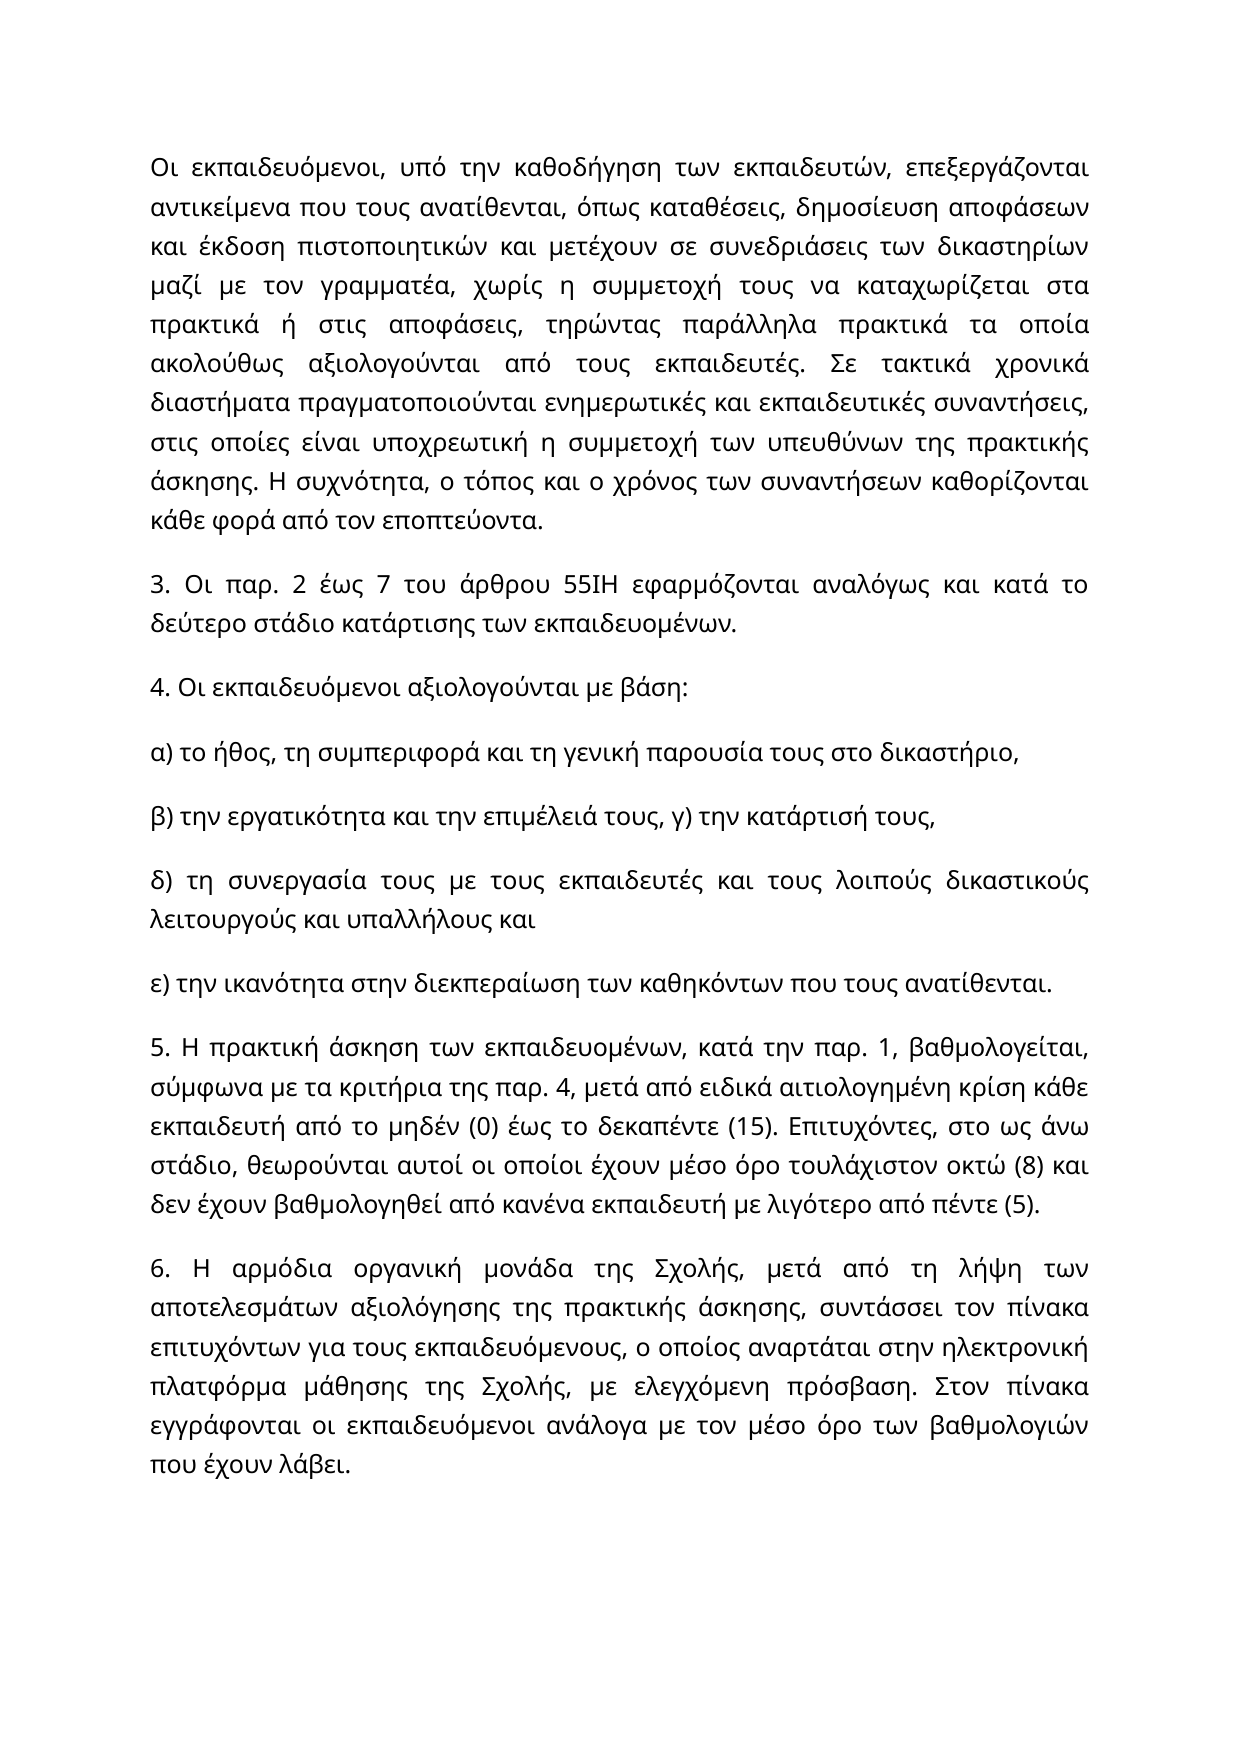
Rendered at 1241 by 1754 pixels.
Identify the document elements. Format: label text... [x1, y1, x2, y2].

text β) την εργατικότητα και την επιμέλειά τους, γ) την κατάρτισή τους, [150, 798, 1090, 832]
text 6. Η αρμόδια οργανική μονάδα της Σχολής, μετά από τη λήψη των αποτελεσμάτων αξιολόγησης της πρακτικής άσκησης, συντάσσει τον πίνακα επιτυχόντων για τους εκπαιδευόμενους, ο οποίος αναρτάται στην ηλεκτρονική πλατφόρμα μάθησης της Σχολής, με ελεγχόμενη πρόσβαση. Στον πίνακα εγγράφονται οι εκπαιδευόμενοι ανάλογα με τον μέσο όρο των βαθμολογιών που έχουν λάβει. [150, 1251, 1090, 1481]
text 4. Οι εκπαιδευόμενοι αξιολογούνται με βάση: [150, 670, 1090, 704]
text 5. Η πρακτική άσκηση των εκπαιδευομένων, κατά την παρ. 1, βαθμολογείται, σύμφωνα με τα κριτήρια της παρ. 4, μετά από ειδικά αιτιολογημένη κρίση κάθε εκπαιδευτή από το μηδέν (0) έως το δεκαπέντε (15). Επιτυχόντες, στο ως άνω στάδιο, θεωρούνται αυτοί οι οποίοι έχουν μέσο όρο τουλάχιστον οκτώ (8) και δεν έχουν βαθμολογηθεί από κανένα εκπαιδευτή με λιγότερο από πέντε (5). [150, 1030, 1090, 1221]
text Οι εκπαιδευόμενοι, υπό την καθοδήγηση των εκπαιδευτών, επεξεργάζονται αντικείμενα που τους ανατίθενται, όπως καταθέσεις, δημοσίευση αποφάσεων και έκδοση πιστοποιητικών και μετέχουν σε συνεδριάσεις των δικαστηρίων μαζί με τον γραμματέα, χωρίς η συμμετοχή τους να καταχωρίζεται στα πρακτικά ή στις αποφάσεις, τηρώντας παράλληλα πρακτικά τα οποία ακολούθως αξιολογούνται από τους εκπαιδευτές. Σε τακτικά χρονικά διαστήματα πραγματοποιούνται ενημερωτικές και εκπαιδευτικές συναντήσεις, στις οποίες είναι υποχρεωτική η συμμετοχή των υπευθύνων της πρακτικής άσκησης. Η συχνότητα, ο τόπος και ο χρόνος των συναντήσεων καθορίζονται κάθε φορά από τον εποπτεύοντα. [150, 150, 1090, 537]
text ε) την ικανότητα στην διεκπεραίωση των καθηκόντων που τους ανατίθενται. [150, 966, 1090, 1000]
text α) το ήθος, τη συμπεριφορά και τη γενική παρουσία τους στο δικαστήριο, [150, 734, 1090, 768]
text 3. Οι παρ. 2 έως 7 του άρθρου 55ΙΗ εφαρμόζονται αναλόγως και κατά το δεύτερο στάδιο κατάρτισης των εκπαιδευομένων. [150, 567, 1090, 640]
text δ) τη συνεργασία τους με τους εκπαιδευτές και τους λοιπούς δικαστικούς λειτουργούς και υπαλλήλους και [150, 862, 1090, 936]
